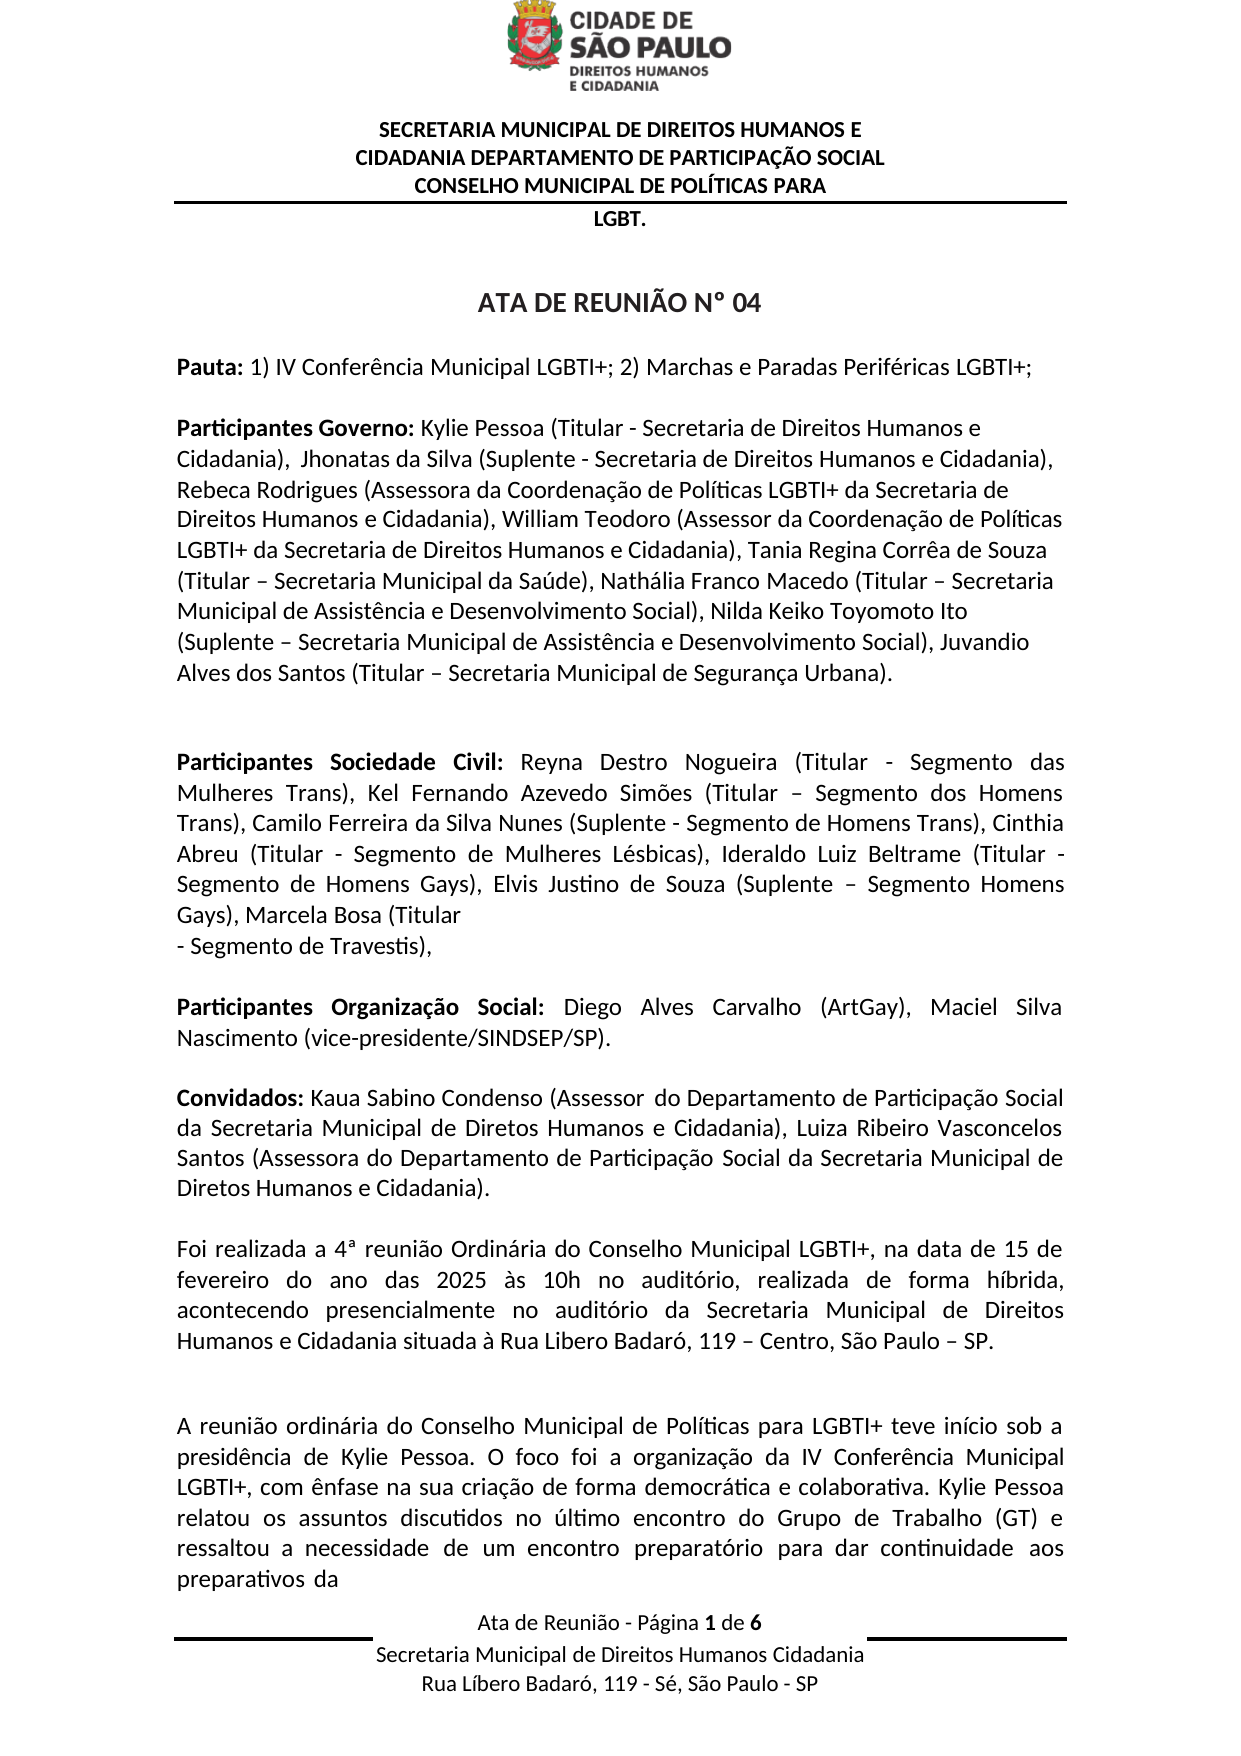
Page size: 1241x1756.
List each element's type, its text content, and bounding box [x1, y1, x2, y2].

text Participantes Sociedade Civil: Reyna Destro Nogueira (Titular - Segmento das Mulheres Trans), Kel Fernando Azevedo Simões (Titular – Segmento dos Homens Trans), Camilo Ferreira da Silva Nunes (Suplente - Segmento de Homens Trans), Cinthia Abreu (Titular - Segmento de Mulheres Lésbicas), Ideraldo Luiz Beltrame (Titular - Segmento de Homens Gays), Elvis Justino de Souza (Suplente – Segmento Homens Gays), Marcela Bosa (Titular [177, 746, 1065, 929]
text LGBTI+ da Secretaria de Direitos Humanos e Cidadania), Tania Regina Corrêa de Souza (Titular – Secretaria Municipal da Saúde), Nathália Franco Macedo (Titular – Secretaria Municipal de Assistência e Desenvolvimento Social), Nilda Keiko Toyomoto Ito [177, 534, 1078, 626]
text (Suplente – Secretaria Municipal de Assistência e Desenvolvimento Social), Juvandio Alves dos Santos (Titular – Secretaria Municipal de Segurança Urbana). [177, 626, 1078, 688]
text Participantes Governo: Kylie Pessoa (Titular - Secretaria de Direitos Humanos e Cidadania), Jhonatas da Silva (Suplente - Secretaria de Direitos Humanos e Cidadania), Rebeca Rodrigues (Assessora da Coordenação de Políticas LGBTI+ da Secretaria de [177, 412, 1078, 505]
text SECRETARIA MUNICIPAL DE DIREITOS HUMANOS E CIDADANIA DEPARTAMENTO DE PARTICIPAÇÃO SOCIAL [322, 115, 918, 171]
text Foi realizada a 4ª reunião Ordinária do Conselho Municipal LGBTI+, na data de 15 de fevereiro do ano das 2025 às 10h no auditório, realizada de forma híbrida, acontecendo presencialmente no auditório da Secretaria Municipal de Direitos Humanos e Cidadania situada à Rua Libero Badaró, 119 – Centro, São Paulo – SP. [177, 1233, 1064, 1356]
text Participantes Organização Social: Diego Alves Carvalho (ArtGay), Maciel Silva Nascimento (vice-presidente/SINDSEP/SP). [177, 991, 1063, 1052]
text LGBT. [386, 204, 854, 233]
text Pauta: 1) IV Conferência Municipal LGBTI+; 2) Marchas e Paradas Periféricas LGBTI+; [177, 351, 1078, 382]
text A reunião ordinária do Conselho Municipal de Políticas para LGBTI+ teve início sob a presidência de Kylie Pessoa. O foco foi a organização da IV Conferência Municipal LGBTI+, com ênfase na sua criação de forma democrática e colaborativa. Kylie Pessoa relatou os assuntos discutidos no último encontro do Grupo de Trabalho (GT) e ressaltou a necessidade de um encontro preparatório para dar continuidade aos preparativos da [177, 1411, 1064, 1594]
text - Segmento de Travestis), [177, 930, 1078, 961]
text Convidados: Kaua Sabino Condenso (Assessor do Departamento de Participação Social da Secretaria Municipal de Diretos Humanos e Cidadania), Luiza Ribeiro Vasconcelos Santos (Assessora do Departamento de Participação Social da Secretaria Municipal de Diretos Humanos e Cidadania). [177, 1083, 1064, 1203]
text CONSELHO MUNICIPAL DE POLÍTICAS PARA [386, 172, 854, 201]
title ATA DE REUNIÃO Nº 04 [385, 284, 854, 320]
text Direitos Humanos e Cidadania), William Teodoro (Assessor da Coordenação de Políticas [177, 505, 1078, 534]
